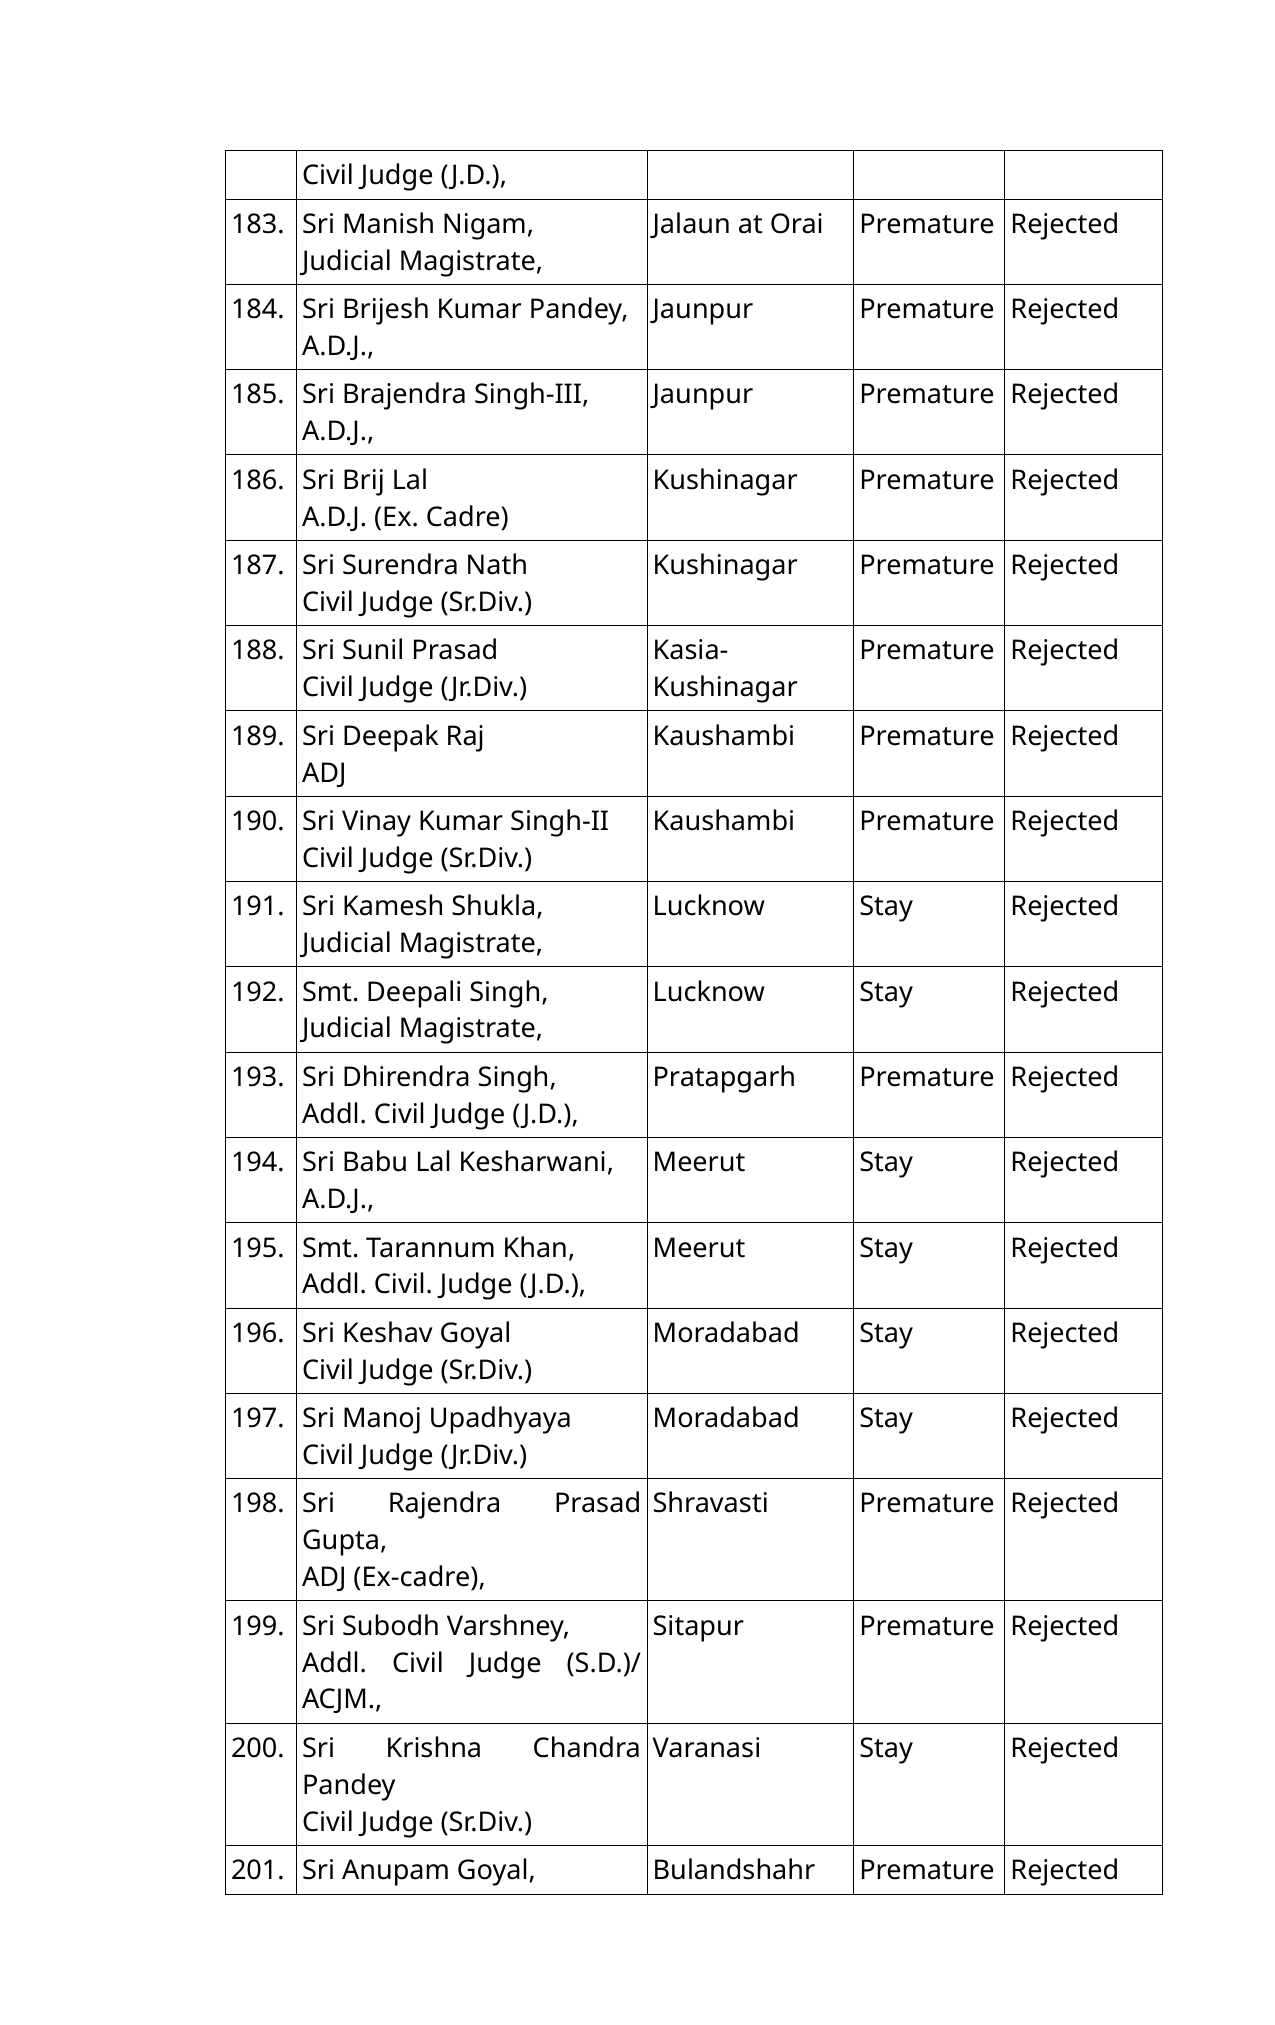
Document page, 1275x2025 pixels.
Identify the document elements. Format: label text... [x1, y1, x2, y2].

table_cell Rejected [1005, 1601, 1162, 1722]
table_cell Smt. Deepali Singh, Judicial Magistrate, [297, 967, 647, 1052]
table_cell Varanasi [648, 1724, 853, 1845]
table_cell [226, 797, 296, 881]
table_cell [226, 967, 296, 1052]
table_cell Sri Keshav Goyal Civil Judge (Sr.Div.) [297, 1309, 647, 1393]
table_cell Lucknow [648, 967, 853, 1052]
table_cell [226, 1053, 296, 1137]
table_cell Premature [854, 1846, 1004, 1894]
table_cell Rejected [1005, 200, 1162, 284]
table_cell Rejected [1005, 1846, 1162, 1894]
table_cell [226, 1724, 296, 1845]
table_cell Meerut [648, 1223, 853, 1307]
table_cell Stay [854, 1724, 1004, 1845]
table_cell Rejected [1005, 1479, 1162, 1600]
table_cell Moradabad [648, 1309, 853, 1393]
table_cell Sri Rajendra Prasad Gupta, ADJ (Ex-cadre), [297, 1479, 647, 1600]
table_cell [226, 1479, 296, 1600]
table_cell Rejected [1005, 285, 1162, 369]
table_cell [226, 285, 296, 369]
table_cell Sri Subodh Varshney, Addl. Civil Judge (S.D.)/ ACJM., [297, 1601, 647, 1722]
table_cell Premature [854, 1601, 1004, 1722]
table_cell Pratapgarh [648, 1053, 853, 1137]
table_cell Sri Krishna Chandra Pandey Civil Judge (Sr.Div.) [297, 1724, 647, 1845]
table_cell Sri Surendra Nath Civil Judge (Sr.Div.) [297, 541, 647, 625]
table_cell [226, 455, 296, 540]
table_cell Rejected [1005, 967, 1162, 1052]
table_cell Sri Brij Lal A.D.J. (Ex. Cadre) [297, 455, 647, 540]
table_cell [226, 882, 296, 966]
table_cell Premature [854, 455, 1004, 540]
table_cell Premature [854, 626, 1004, 710]
table_cell [854, 151, 1004, 198]
table_cell Stay [854, 1394, 1004, 1478]
table_cell Premature [854, 711, 1004, 796]
table_cell Sri Vinay Kumar Singh-II Civil Judge (Sr.Div.) [297, 797, 647, 881]
table_cell [226, 200, 296, 284]
table_cell [226, 541, 296, 625]
table_cell Sri Manish Nigam, Judicial Magistrate, [297, 200, 647, 284]
table_cell Stay [854, 1138, 1004, 1222]
table_cell Sri Brijesh Kumar Pandey, A.D.J., [297, 285, 647, 369]
table_cell [226, 1394, 296, 1478]
table_cell Bulandshahr [648, 1846, 853, 1894]
table_cell Rejected [1005, 711, 1162, 796]
table_cell Lucknow [648, 882, 853, 966]
table_cell Kasia-Kushinagar [648, 626, 853, 710]
table_cell Premature [854, 1053, 1004, 1137]
table_cell Stay [854, 967, 1004, 1052]
table_cell Sri Dhirendra Singh, Addl. Civil Judge (J.D.), [297, 1053, 647, 1137]
table_cell [226, 1601, 296, 1722]
table_cell Sri Kamesh Shukla, Judicial Magistrate, [297, 882, 647, 966]
table_cell Rejected [1005, 1138, 1162, 1222]
table_cell Sri Anupam Goyal, [297, 1846, 647, 1894]
table_cell Stay [854, 1309, 1004, 1393]
table_cell Rejected [1005, 1724, 1162, 1845]
table_cell Kushinagar [648, 541, 853, 625]
table_cell Sri Brajendra Singh-III, A.D.J., [297, 370, 647, 454]
table_cell Kaushambi [648, 797, 853, 881]
table_cell [226, 626, 296, 710]
table_cell [1005, 151, 1162, 198]
table_cell Rejected [1005, 455, 1162, 540]
table_cell Rejected [1005, 370, 1162, 454]
table_cell Premature [854, 541, 1004, 625]
table_cell [226, 1223, 296, 1307]
table_cell Premature [854, 370, 1004, 454]
table_cell Rejected [1005, 1223, 1162, 1307]
table_cell Sitapur [648, 1601, 853, 1722]
table_cell Moradabad [648, 1394, 853, 1478]
table_cell Kaushambi [648, 711, 853, 796]
table_cell Jaunpur [648, 370, 853, 454]
table_cell Smt. Tarannum Khan, Addl. Civil. Judge (J.D.), [297, 1223, 647, 1307]
table_cell [226, 711, 296, 796]
table_cell Rejected [1005, 541, 1162, 625]
table_cell Premature [854, 797, 1004, 881]
table_cell Rejected [1005, 797, 1162, 881]
table_cell Sri Sunil Prasad Civil Judge (Jr.Div.) [297, 626, 647, 710]
table_cell Civil Judge (J.D.), [297, 151, 647, 198]
table_cell Premature [854, 200, 1004, 284]
table_cell [226, 1846, 296, 1894]
table_cell Jaunpur [648, 285, 853, 369]
table_cell [226, 151, 296, 198]
table_cell Shravasti [648, 1479, 853, 1600]
table_cell Stay [854, 882, 1004, 966]
table_cell Sri Deepak Raj ADJ [297, 711, 647, 796]
table_cell Premature [854, 1479, 1004, 1600]
table_cell [226, 1309, 296, 1393]
table_cell Jalaun at Orai [648, 200, 853, 284]
table_cell Kushinagar [648, 455, 853, 540]
table_cell Meerut [648, 1138, 853, 1222]
table_cell Rejected [1005, 1394, 1162, 1478]
table_cell [226, 1138, 296, 1222]
table_cell Rejected [1005, 626, 1162, 710]
table_cell [226, 370, 296, 454]
table_cell Rejected [1005, 882, 1162, 966]
table_cell Premature [854, 285, 1004, 369]
table_cell [648, 151, 853, 198]
table_cell Sri Babu Lal Kesharwani, A.D.J., [297, 1138, 647, 1222]
table_cell Rejected [1005, 1053, 1162, 1137]
table_cell Rejected [1005, 1309, 1162, 1393]
table_cell Stay [854, 1223, 1004, 1307]
table_cell Sri Manoj Upadhyaya Civil Judge (Jr.Div.) [297, 1394, 647, 1478]
